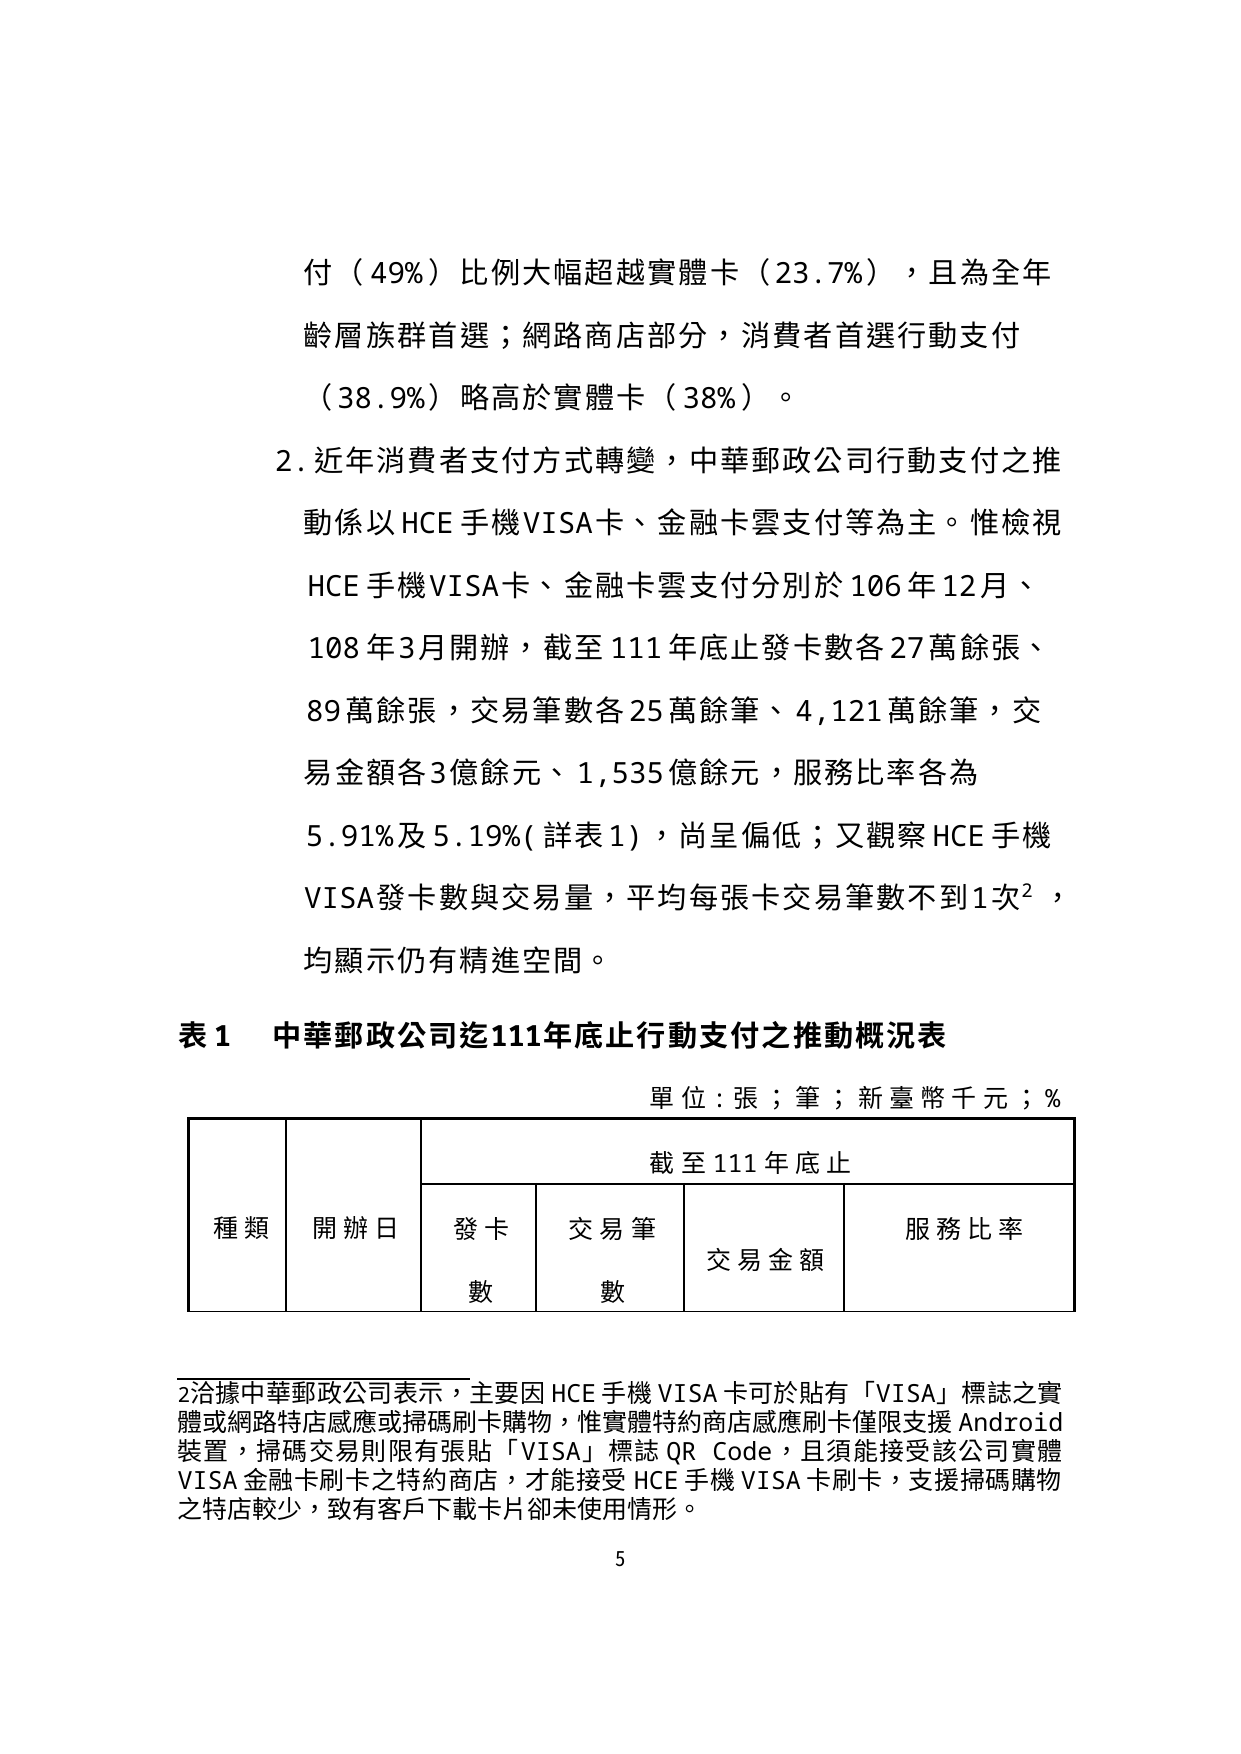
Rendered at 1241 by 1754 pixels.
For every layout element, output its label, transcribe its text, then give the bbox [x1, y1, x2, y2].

table_header 種類 [190, 1120, 285, 1311]
table_cell 交易金額 [685, 1185, 843, 1311]
table_header 開辦日 [287, 1120, 420, 1311]
table_cell 服務比率 [845, 1185, 1073, 1311]
text 表1 中華郵政公司迄111年底止行動支付之推動概況表 [177, 992, 1063, 1055]
table_cell 發卡數 [422, 1185, 535, 1311]
table_header 截至111年底止 [422, 1120, 1073, 1183]
table_cell 交易筆數 [537, 1185, 683, 1311]
text 洽據中華郵政公司表示，主要因HCE手機VISA卡可於貼有「VISA」標誌之實體或網路特店感應或掃碼刷卡購物，惟實體特約商店感應刷卡僅限支援Android裝置，掃碼交易則限有張貼「VISA」標誌QR Code，且須能接受該公司實體VISA金融卡刷卡之特約商店，才能接受HCE手機VISA卡刷卡，支援掃碼購物之特店較少，致有客戶下載卡片卻未使用情形。 [177, 1379, 1063, 1525]
text 2.近年消費者支付方式轉變，中華郵政公司行動支付之推動係以HCE手機VISA卡、金融卡雲支付等為主。惟檢視HCE手機VISA卡、金融卡雲支付分別於106年12月、108年3月開辦，截至111年底止發卡數各27萬餘張、89萬餘張，交易筆數各25萬餘筆、4,121萬餘筆，交易金額各3億餘元、1,535億餘元，服務比率各為5.91%及5.19%(詳表1)，尚呈偏低；又觀察HCE手機VISA發卡數與交易量，平均每張卡交易筆數不到1次，均顯示仍有精進空間。 [266, 417, 1063, 979]
text 付（49%）比例大幅超越實體卡（23.7%），且為全年齡層族群首選；網路商店部分，消費者首選行動支付（38.9%）略高於實體卡（38%）。 [266, 229, 1063, 417]
text 單位:張；筆；新臺幣千元；% [177, 1055, 1063, 1117]
